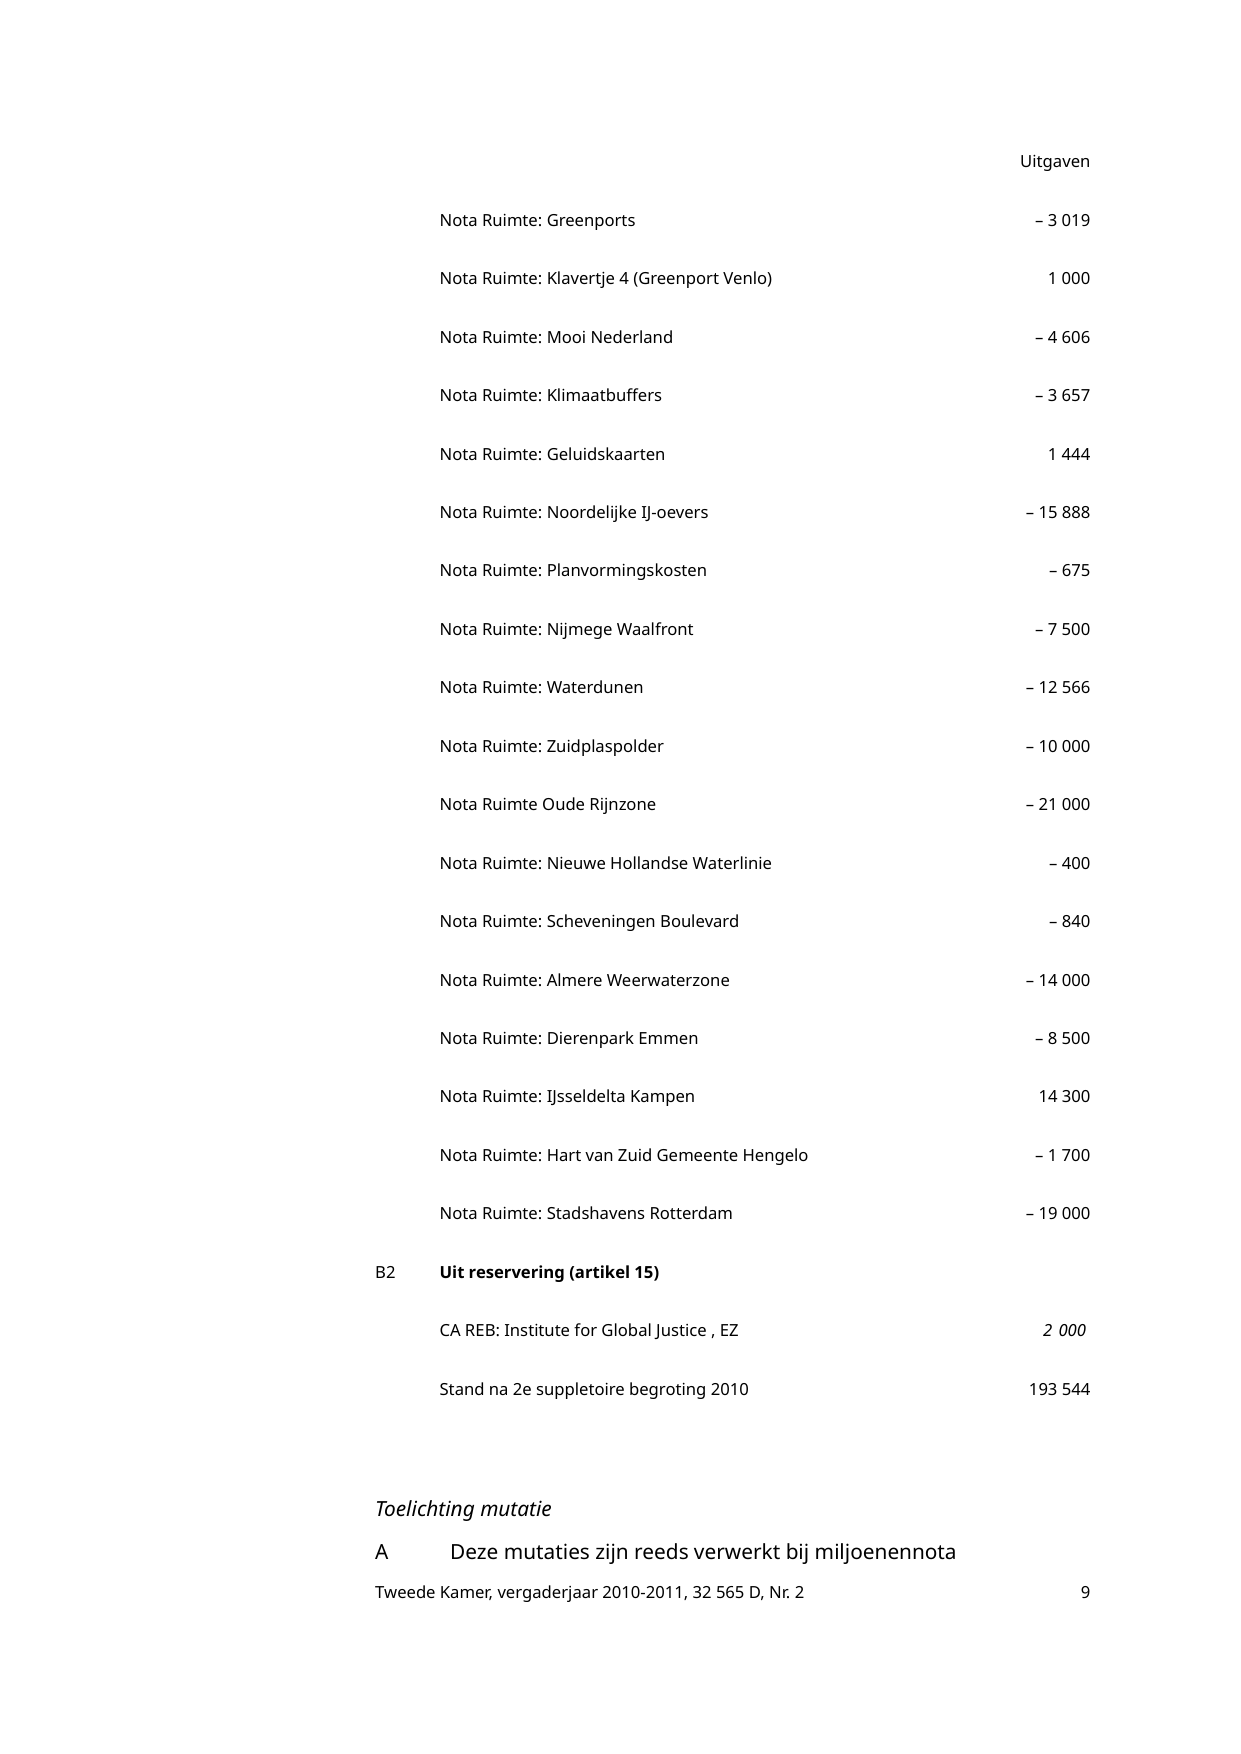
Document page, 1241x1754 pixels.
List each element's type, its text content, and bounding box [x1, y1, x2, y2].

table_cell [947, 1260, 1090, 1319]
table_cell – 14 000 [947, 968, 1090, 1027]
table_cell Nota Ruimte: Nieuwe Hollandse Waterlinie [439, 851, 947, 910]
table_header [439, 150, 947, 208]
table_cell Nota Ruimte: Stadshavens Rotterdam [439, 1202, 947, 1260]
table_cell Nota Ruimte: Dierenpark Emmen [439, 1027, 947, 1085]
table_cell Nota Ruimte: Greenports [439, 209, 947, 267]
table_cell Nota Ruimte: Zuidplaspolder [439, 734, 947, 793]
table_cell [375, 910, 439, 968]
table_cell [375, 1144, 439, 1202]
table_cell Nota Ruimte: Klavertje 4 (Greenport Venlo) [439, 267, 947, 325]
table_cell Nota Ruimte: Scheveningen Boulevard [439, 910, 947, 968]
table_cell B2 [375, 1260, 439, 1319]
table_cell – 12 566 [947, 676, 1090, 734]
table_cell Nota Ruimte: Waterdunen [439, 676, 947, 734]
table_cell CA REB: Institute for Global Justice , EZ [439, 1319, 947, 1377]
table_cell Nota Ruimte: Planvormingskosten [439, 559, 947, 617]
table_cell [375, 209, 439, 267]
table_cell [375, 267, 439, 325]
table_cell 14 300 [947, 1085, 1090, 1143]
table_cell [375, 1319, 439, 1377]
table_cell Stand na 2e suppletoire begroting 2010 [439, 1377, 947, 1436]
table_cell [375, 618, 439, 676]
table_cell – 1 700 [947, 1144, 1090, 1202]
table_cell – 21 000 [947, 793, 1090, 851]
table_cell 1 000 [947, 267, 1090, 325]
list Deze mutaties zijn reeds verwerkt bij miljoenennota [375, 1537, 1090, 1566]
table_cell [375, 1027, 439, 1085]
table_cell Nota Ruimte: Geluidskaarten [439, 442, 947, 501]
table_cell [375, 851, 439, 910]
table_cell – 4 606 [947, 325, 1090, 384]
table_cell [375, 968, 439, 1027]
table_cell Uit reservering (artikel 15) [439, 1260, 947, 1319]
table_cell Nota Ruimte: Almere Weerwaterzone [439, 968, 947, 1027]
table_cell – 3 019 [947, 209, 1090, 267]
table_cell 193 544 [947, 1377, 1090, 1436]
table_cell [375, 1377, 439, 1436]
table_cell [375, 793, 439, 851]
text Toelichting mutatie [375, 1494, 1090, 1522]
table_cell – 19 000 [947, 1202, 1090, 1260]
table_cell [375, 384, 439, 442]
table_header [375, 150, 439, 208]
table_cell – 3 657 [947, 384, 1090, 442]
table_cell [375, 442, 439, 501]
table_cell Nota Ruimte: IJsseldelta Kampen [439, 1085, 947, 1143]
table_cell – 15 888 [947, 501, 1090, 559]
table_cell – 840 [947, 910, 1090, 968]
table_cell – 10 000 [947, 734, 1090, 793]
table_cell [375, 1085, 439, 1143]
table_cell Nota Ruimte: Noordelijke IJ-oevers [439, 501, 947, 559]
table_cell Nota Ruimte: Nijmege Waalfront [439, 618, 947, 676]
table_cell Nota Ruimte: Mooi Nederland [439, 325, 947, 384]
table_header Uitgaven [947, 150, 1090, 208]
table_cell – 400 [947, 851, 1090, 910]
table_cell [375, 501, 439, 559]
table_cell 2 000 [947, 1319, 1090, 1377]
table_cell – 8 500 [947, 1027, 1090, 1085]
table_cell – 7 500 [947, 618, 1090, 676]
table_cell 1 444 [947, 442, 1090, 501]
table_cell [375, 1202, 439, 1260]
table_cell [375, 734, 439, 793]
table_cell Nota Ruimte: Klimaatbuffers [439, 384, 947, 442]
table_cell – 675 [947, 559, 1090, 617]
table_cell [375, 676, 439, 734]
table_cell Nota Ruimte Oude Rijnzone [439, 793, 947, 851]
table_cell Nota Ruimte: Hart van Zuid Gemeente Hengelo [439, 1144, 947, 1202]
table_cell [375, 559, 439, 617]
table_cell [375, 325, 439, 384]
